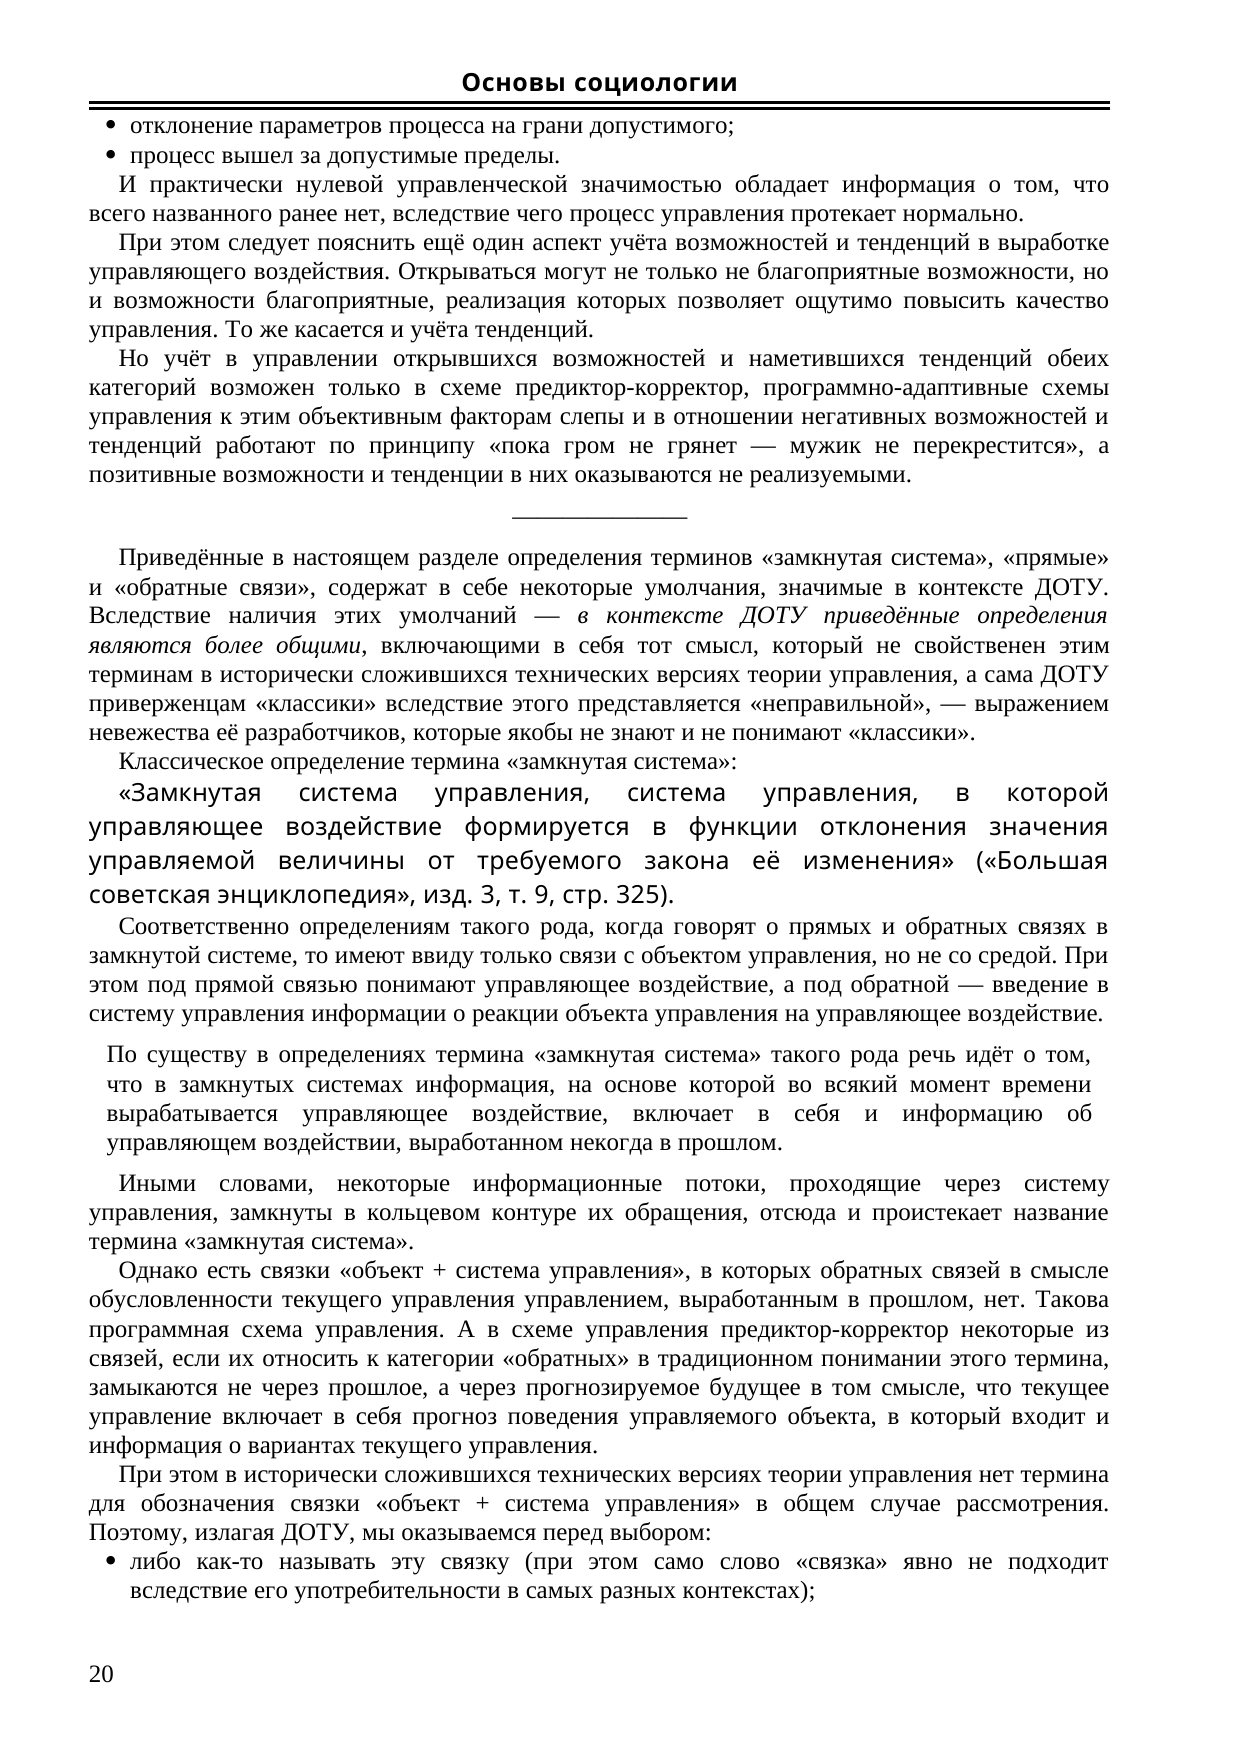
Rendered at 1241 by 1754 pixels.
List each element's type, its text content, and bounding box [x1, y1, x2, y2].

text Классическое определение термина «замкнутая система»: [89, 746, 1110, 775]
text По существу в определениях термина «замкнутая система» такого рода речь идёт о том, что в замкнутых системах информация, на основе которой во всякий момент времени вырабатывается управляющее воздействие, включает в себя и информацию об управляющем воздействии, выработанном некогда в прошлом. [106, 1039, 1093, 1156]
text «Замкнутая система управления, система управления, в которой управляющее воздействие формируется в функции отклонения значения управляемой величины от требуемого закона её изменения» («Большая советская энциклопедия», изд. 3, т. 9, стр. 325). [89, 775, 1110, 911]
text Однако есть связки «объект + система управления», в которых обратных связей в смысле обусловленности текущего управления управлением, выработанным в прошлом, нет. Такова программная схема управления. А в схеме управления предиктор-корректор некоторые из связей, если их относить к категории «обратных» в традиционном понимании этого термина, замыкаются не через прошлое, а через прогнозируемое будущее в том смысле, что текущее управление включает в себя прогноз поведения управляемого объекта, в который входит и информация о вариантах текущего управления. [89, 1255, 1110, 1459]
text При этом следует пояснить ещё один аспект учёта возможностей и тенденций в выработке управляющего воздействия. Открываться могут не только не благоприятные возможности, но и возможности благоприятные, реализация которых позволяет ощутимо повысить качество управления. То же касается и учёта тенденций. [89, 227, 1110, 343]
text И практически нулевой управленческой значимостью обладает информация о том, что всего названного ранее нет, вследствие чего процесс управления протекает нормально. [89, 168, 1110, 227]
list либо как-то называть эту связку (при этом само слово «связка» явно не подходит вследствие его употребительности в самых разных контекстах); [106, 1546, 1110, 1604]
text Приведённые в настоящем разделе определения терминов «замкнутая система», «прямые» и «обратные связи», содержат в себе некоторые умолчания, значимые в контексте ДОТУ. Вследствие наличия этих умолчаний — в контексте ДОТУ приведённые определения являются более общими, включающими в себя тот смысл, который не свойственен этим терминам в исторически сложившихся технических версиях теории управления, а сама ДОТУ приверженцам «классики» вследствие этого представляется «неправильной», — выражением невежества её разработчиков, которые якобы не знают и не понимают «классики». [89, 542, 1110, 746]
text При этом в исторически сложившихся технических версиях теории управления нет термина для обозначения связки «объект + система управления» в общем случае рассмотрения. Поэтому, излагая ДОТУ, мы оказываемся перед выбором: [89, 1459, 1110, 1546]
list процесс вышел за допустимые пределы. [106, 139, 1110, 168]
text ——————— [89, 501, 1110, 530]
text Соответственно определениям такого рода, когда говорят о прямых и обратных связях в замкнутой системе, то имеют ввиду только связи с объектом управления, но не со средой. При этом под прямой связью понимают управляющее воздействие, а под обратной — введение в систему управления информации о реакции объекта управления на управляющее воздействие. [89, 911, 1110, 1027]
text Иными словами, некоторые информационные потоки, проходящие через систему управления, замкнуты в кольцевом контуре их обращения, отсюда и проистекает название термина «замкнутая система». [89, 1168, 1110, 1255]
text Но учёт в управлении открывшихся возможностей и наметившихся тенденций обеих категорий возможен только в схеме предиктор-корректор, программно-адаптивные схемы управления к этим объективным факторам слепы и в отношении негативных возможностей и тенденций работают по принципу «пока гром не грянет — мужик не перекрестится», а позитивные возможности и тенденции в них оказываются не реализуемыми. [89, 343, 1110, 488]
list отклонение параметров процесса на грани допустимого; [106, 110, 1110, 139]
